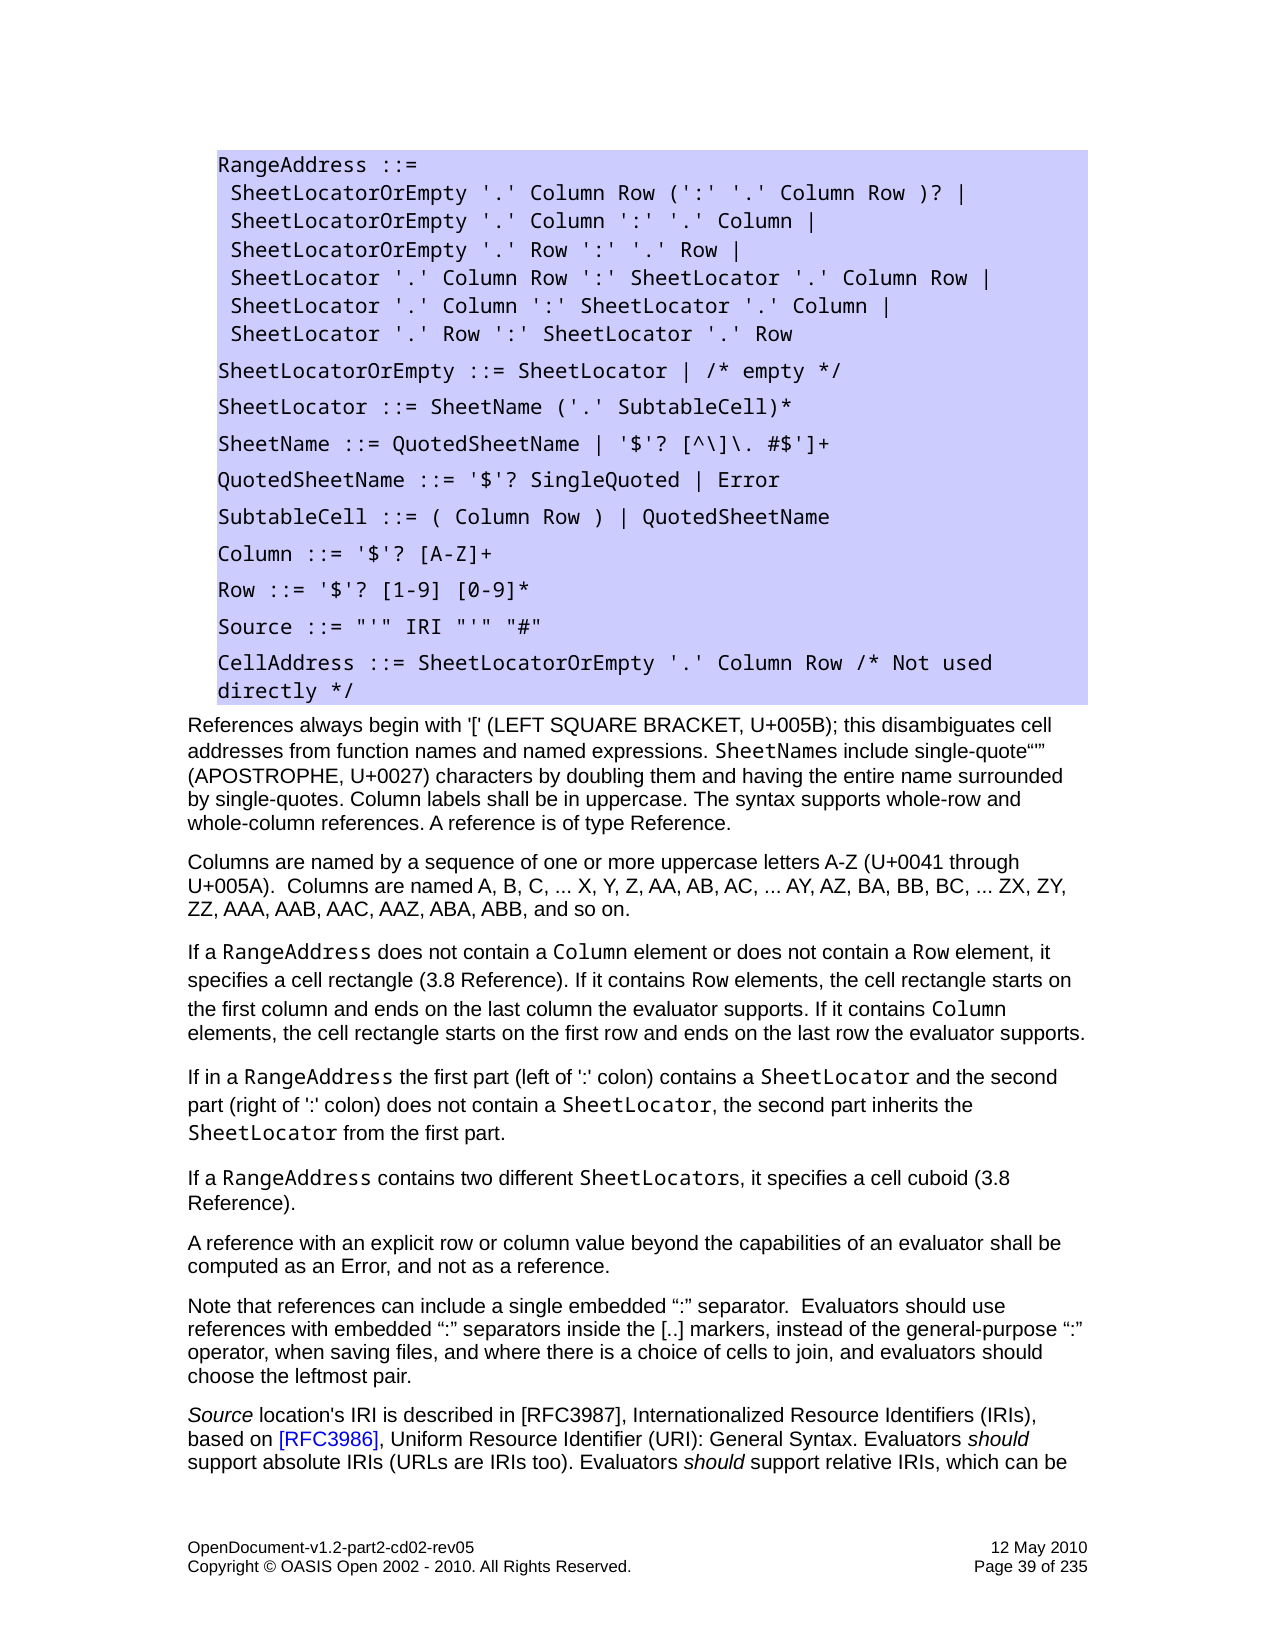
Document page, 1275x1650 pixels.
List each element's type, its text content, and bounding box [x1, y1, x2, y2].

text If in a RangeAddress the first part (left of ':' colon) contains a SheetLocator and the second part (right of ':' colon) does not contain a SheetLocator, the second part inherits the SheetLocator from the first part. [187, 1062, 1088, 1147]
text Row ::= '$'? [1-9] [0-9]* [217, 575, 1088, 603]
text QuotedSheetName ::= '$'? SingleQuoted | Error [217, 466, 1088, 494]
text If a RangeAddress contains two different SheetLocators, it specifies a cell cuboid (3.8 Reference). [187, 1163, 1088, 1215]
text SheetLocatorOrEmpty ::= SheetLocator | /* empty */ [217, 356, 1088, 384]
text SubtableCell ::= ( Column Row ) | QuotedSheetName [217, 502, 1088, 530]
text If a RangeAddress does not contain a Column element or does not contain a Row element, it specifies a cell rectangle (3.8 Reference). If it contains Row elements, the cell rectangle starts on the first column and ends on the last column the evaluator supports. If it contains Column elements, the cell rectangle starts on the first row and ends on the last row the evaluator supports. [187, 937, 1088, 1045]
text Note that references can include a single embedded “:” separator. Evaluators should use references with embedded “:” separators inside the [..] markers, instead of the general-purpose “:” operator, when saving files, and where there is a choice of cells to join, and evaluators should choose the leftmost pair. [187, 1294, 1088, 1387]
text Source location's IRI is described in [RFC3987], Internationalized Resource Identifiers (IRIs), based on [RFC3986], Uniform Resource Identifier (URI): General Syntax. Evaluators should support absolute IRIs (URLs are IRIs too). Evaluators should support relative IRIs, which can be [187, 1404, 1088, 1474]
text CellAddress ::= SheetLocatorOrEmpty '.' Column Row /* Not used directly */ [217, 648, 1088, 705]
text Column ::= '$'? [A-Z]+ [217, 539, 1088, 567]
text A reference with an explicit row or column value beyond the capabilities of an evaluator shall be computed as an Error, and not as a reference. [187, 1231, 1088, 1278]
text Source ::= "'" IRI "'" "#" [217, 612, 1088, 640]
text References always begin with '[' (LEFT SQUARE BRACKET, U+005B); this disambiguates cell addresses from function names and named expressions. SheetNames include single-quote“'” (APOSTROPHE, U+0027) characters by doubling them and having the entire name surrounded by single-quotes. Column labels shall be in uppercase. The syntax supports whole-row and whole-column references. A reference is of type Reference. [187, 713, 1088, 834]
text RangeAddress ::= SheetLocatorOrEmpty '.' Column Row (':' '.' Column Row )? | SheetLocatorOrEmpty '.' Column ':' '.' Column | SheetLocatorOrEmpty '.' Row ':' '.' Row | SheetLocator '.' Column Row ':' SheetLocator '.' Column Row | SheetLocator '.' Column ':' SheetLocator '.' Column | SheetLocator '.' Row ':' SheetLocator '.' Row [217, 150, 1088, 348]
text SheetName ::= QuotedSheetName | '$'? [^\]\. #$']+ [217, 429, 1088, 457]
text SheetLocator ::= SheetName ('.' SubtableCell)* [217, 392, 1088, 421]
text Columns are named by a sequence of one or more uppercase letters A-Z (U+0041 through U+005A). Columns are named A, B, C, ... X, Y, Z, AA, AB, AC, ... AY, AZ, BA, BB, BC, ... ZX, ZY, ZZ, AAA, AAB, AAC, AAZ, ABA, ABB, and so on. [187, 851, 1088, 921]
